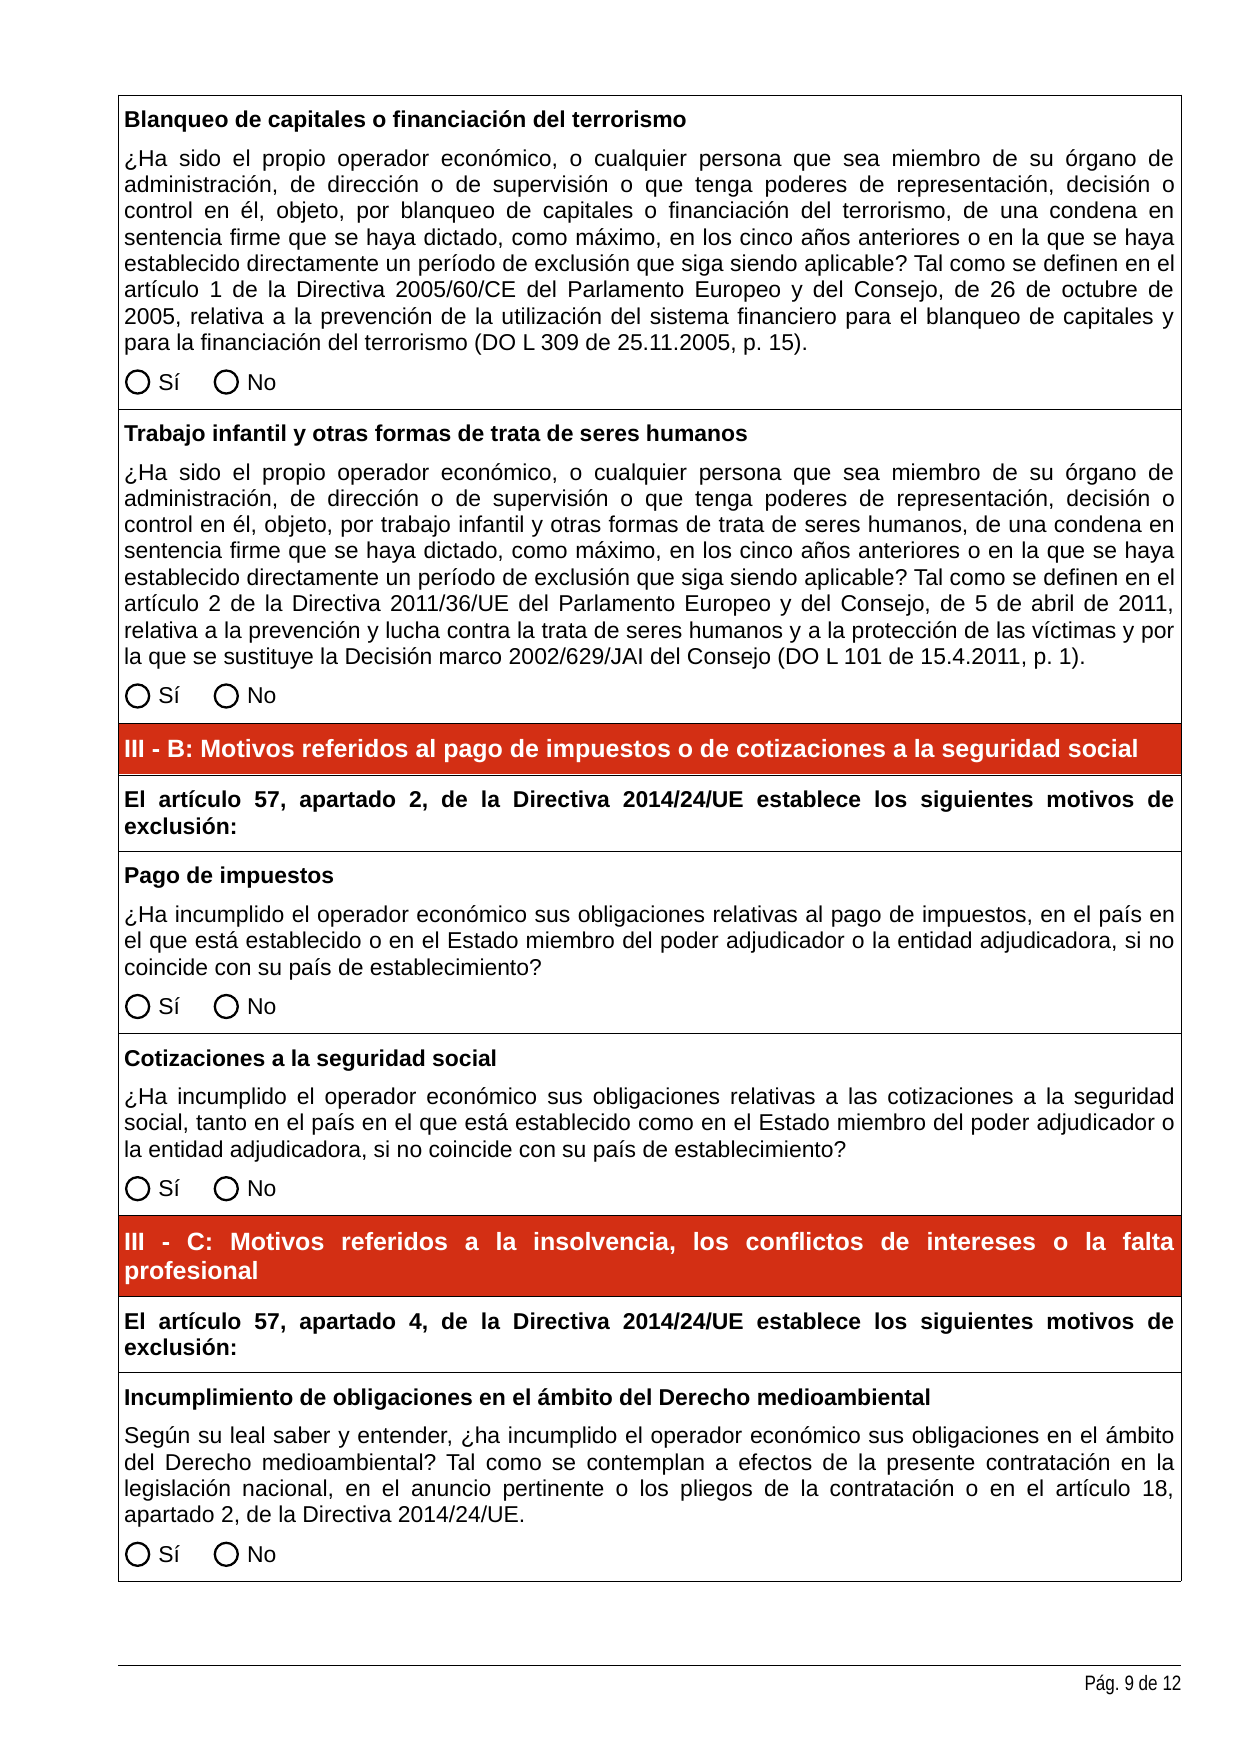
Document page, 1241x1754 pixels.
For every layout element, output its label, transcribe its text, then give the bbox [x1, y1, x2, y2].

table_cell El artículo 57, apartado 4, de la Directiva 2014/24/UE establece los siguientes motivos de exclusión: [119, 1297, 1181, 1372]
table_cell Incumplimiento de obligaciones en el ámbito del Derecho medioambiental Según su leal saber y entender, ¿ha incumplido el operador económico sus obligaciones en el ámbito del Derecho medioambiental? Tal como se contemplan a efectos de la presente contratación en la legislación nacional, en el anuncio pertinente o los pliegos de la contratación o en el artículo 18, apartado 2, de la Directiva 2014/24/UE. [119, 1373, 1181, 1581]
table_cell Trabajo infantil y otras formas de trata de seres humanos ¿Ha sido el propio operador económico, o cualquier persona que sea miembro de su órgano de administración, de dirección o de supervisión o que tenga poderes de representación, decisión o control en él, objeto, por trabajo infantil y otras formas de trata de seres humanos, de una condena en sentencia firme que se haya dictado, como máximo, en los cinco años anteriores o en la que se haya establecido directamente un período de exclusión que siga siendo aplicable? Tal como se definen en el artículo 2 de la Directiva 2011/36/UE del Parlamento Europeo y del Consejo, de 5 de abril de 2011, relativa a la prevención y lucha contra la trata de seres humanos y a la protección de las víctimas y por la que se sustituye la Decisión marco 2002/629/JAI del Consejo (DO L 101 de 15.4.2011, p. 1). [119, 410, 1181, 722]
table_cell III - C: Motivos referidos a la insolvencia, los conflictos de intereses o la falta profesional [119, 1216, 1181, 1296]
table_cell Pago de impuestos ¿Ha incumplido el operador económico sus obligaciones relativas al pago de impuestos, en el país en el que está establecido o en el Estado miembro del poder adjudicador o la entidad adjudicadora, si no coincide con su país de establecimiento? [119, 852, 1181, 1033]
table_cell III - B: Motivos referidos al pago de impuestos o de cotizaciones a la seguridad social [119, 724, 1181, 774]
table_cell Cotizaciones a la seguridad social ¿Ha incumplido el operador económico sus obligaciones relativas a las cotizaciones a la seguridad social, tanto en el país en el que está establecido como en el Estado miembro del poder adjudicador o la entidad adjudicadora, si no coincide con su país de establecimiento? [119, 1034, 1181, 1215]
table_cell El artículo 57, apartado 2, de la Directiva 2014/24/UE establece los siguientes motivos de exclusión: [119, 776, 1181, 851]
table_cell Blanqueo de capitales o financiación del terrorismo ¿Ha sido el propio operador económico, o cualquier persona que sea miembro de su órgano de administración, de dirección o de supervisión o que tenga poderes de representación, decisión o control en él, objeto, por blanqueo de capitales o financiación del terrorismo, de una condena en sentencia firme que se haya dictado, como máximo, en los cinco años anteriores o en la que se haya establecido directamente un período de exclusión que siga siendo aplicable? Tal como se definen en el artículo 1 de la Directiva 2005/60/CE del Parlamento Europeo y del Consejo, de 26 de octubre de 2005, relativa a la prevención de la utilización del sistema financiero para el blanqueo de capitales y para la financiación del terrorismo (DO L 309 de 25.11.2005, p. 15). [119, 96, 1181, 408]
